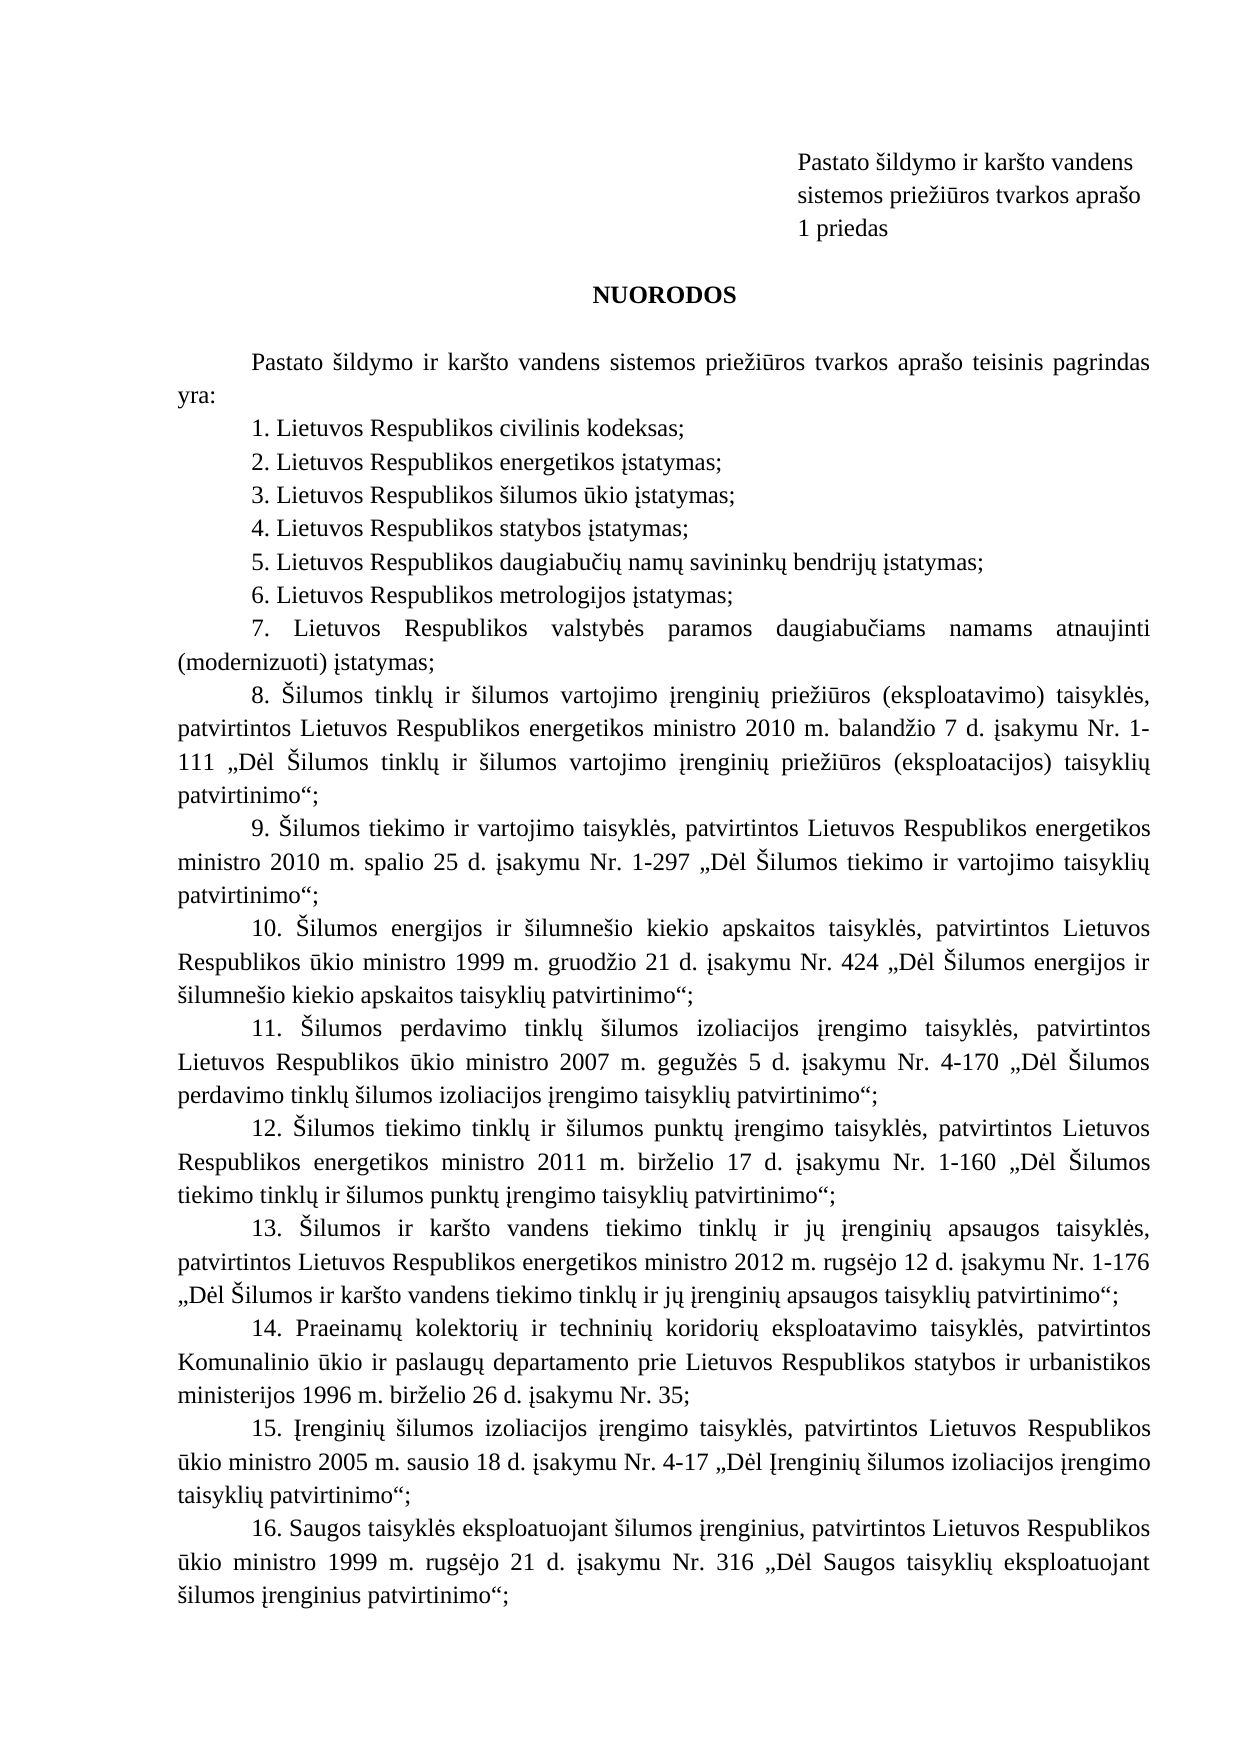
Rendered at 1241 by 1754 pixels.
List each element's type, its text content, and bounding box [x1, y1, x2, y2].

text 2. Lietuvos Respublikos energetikos įstatymas; [177, 447, 1152, 476]
text sistemos priežiūros tvarkos aprašo [797, 180, 1152, 209]
text 4. Lietuvos Respublikos statybos įstatymas; [177, 513, 1152, 542]
text 9. Šilumos tiekimo ir vartojimo taisyklės, patvirtintos Lietuvos Respublikos energetikos ministro 2010 m. spalio 25 d. įsakymu Nr. 1-297 „Dėl Šilumos tiekimo ir vartojimo taisyklių patvirtinimo“; [177, 813, 1152, 909]
text Pastato šildymo ir karšto vandens [797, 147, 1152, 176]
text 8. Šilumos tinklų ir šilumos vartojimo įrenginių priežiūros (eksploatavimo) taisyklės, patvirtintos Lietuvos Respublikos energetikos ministro 2010 m. balandžio 7 d. įsakymu Nr. 1-111 „Dėl Šilumos tinklų ir šilumos vartojimo įrenginių priežiūros (eksploatacijos) taisyklių patvirtinimo“; [177, 680, 1152, 809]
text 10. Šilumos energijos ir šilumnešio kiekio apskaitos taisyklės, patvirtintos Lietuvos Respublikos ūkio ministro 1999 m. gruodžio 21 d. įsakymu Nr. 424 „Dėl Šilumos energijos ir šilumnešio kiekio apskaitos taisyklių patvirtinimo“; [177, 913, 1152, 1009]
text 15. Įrenginių šilumos izoliacijos įrengimo taisyklės, patvirtintos Lietuvos Respublikos ūkio ministro 2005 m. sausio 18 d. įsakymu Nr. 4-17 „Dėl Įrenginių šilumos izoliacijos įrengimo taisyklių patvirtinimo“; [177, 1413, 1152, 1509]
text 7. Lietuvos Respublikos valstybės paramos daugiabučiams namams atnaujinti (modernizuoti) įstatymas; [177, 613, 1152, 676]
text 6. Lietuvos Respublikos metrologijos įstatymas; [177, 580, 1152, 609]
text 11. Šilumos perdavimo tinklų šilumos izoliacijos įrengimo taisyklės, patvirtintos Lietuvos Respublikos ūkio ministro 2007 m. gegužės 5 d. įsakymu Nr. 4-170 „Dėl Šilumos perdavimo tinklų šilumos izoliacijos įrengimo taisyklių patvirtinimo“; [177, 1013, 1152, 1109]
text 1. Lietuvos Respublikos civilinis kodeksas; [177, 413, 1152, 442]
text 13. Šilumos ir karšto vandens tiekimo tinklų ir jų įrenginių apsaugos taisyklės, patvirtintos Lietuvos Respublikos energetikos ministro 2012 m. rugsėjo 12 d. įsakymu Nr. 1-176 „Dėl Šilumos ir karšto vandens tiekimo tinklų ir jų įrenginių apsaugos taisyklių patvirtinimo“; [177, 1213, 1152, 1309]
text nuorodos [177, 280, 1152, 309]
text 3. Lietuvos Respublikos šilumos ūkio įstatymas; [177, 480, 1152, 509]
text 16. Saugos taisyklės eksploatuojant šilumos įrenginius, patvirtintos Lietuvos Respublikos ūkio ministro 1999 m. rugsėjo 21 d. įsakymu Nr. 316 „Dėl Saugos taisyklių eksploatuojant šilumos įrenginius patvirtinimo“; [177, 1513, 1152, 1609]
text 14. Praeinamų kolektorių ir techninių koridorių eksploatavimo taisyklės, patvirtintos Komunalinio ūkio ir paslaugų departamento prie Lietuvos Respublikos statybos ir urbanistikos ministerijos 1996 m. birželio 26 d. įsakymu Nr. 35; [177, 1313, 1152, 1409]
text 5. Lietuvos Respublikos daugiabučių namų savininkų bendrijų įstatymas; [177, 547, 1152, 576]
text Pastato šildymo ir karšto vandens sistemos priežiūros tvarkos aprašo teisinis pagrindas yra: [177, 347, 1152, 409]
text 1 priedas [797, 213, 1152, 242]
text 12. Šilumos tiekimo tinklų ir šilumos punktų įrengimo taisyklės, patvirtintos Lietuvos Respublikos energetikos ministro 2011 m. birželio 17 d. įsakymu Nr. 1-160 „Dėl Šilumos tiekimo tinklų ir šilumos punktų įrengimo taisyklių patvirtinimo“; [177, 1113, 1152, 1209]
